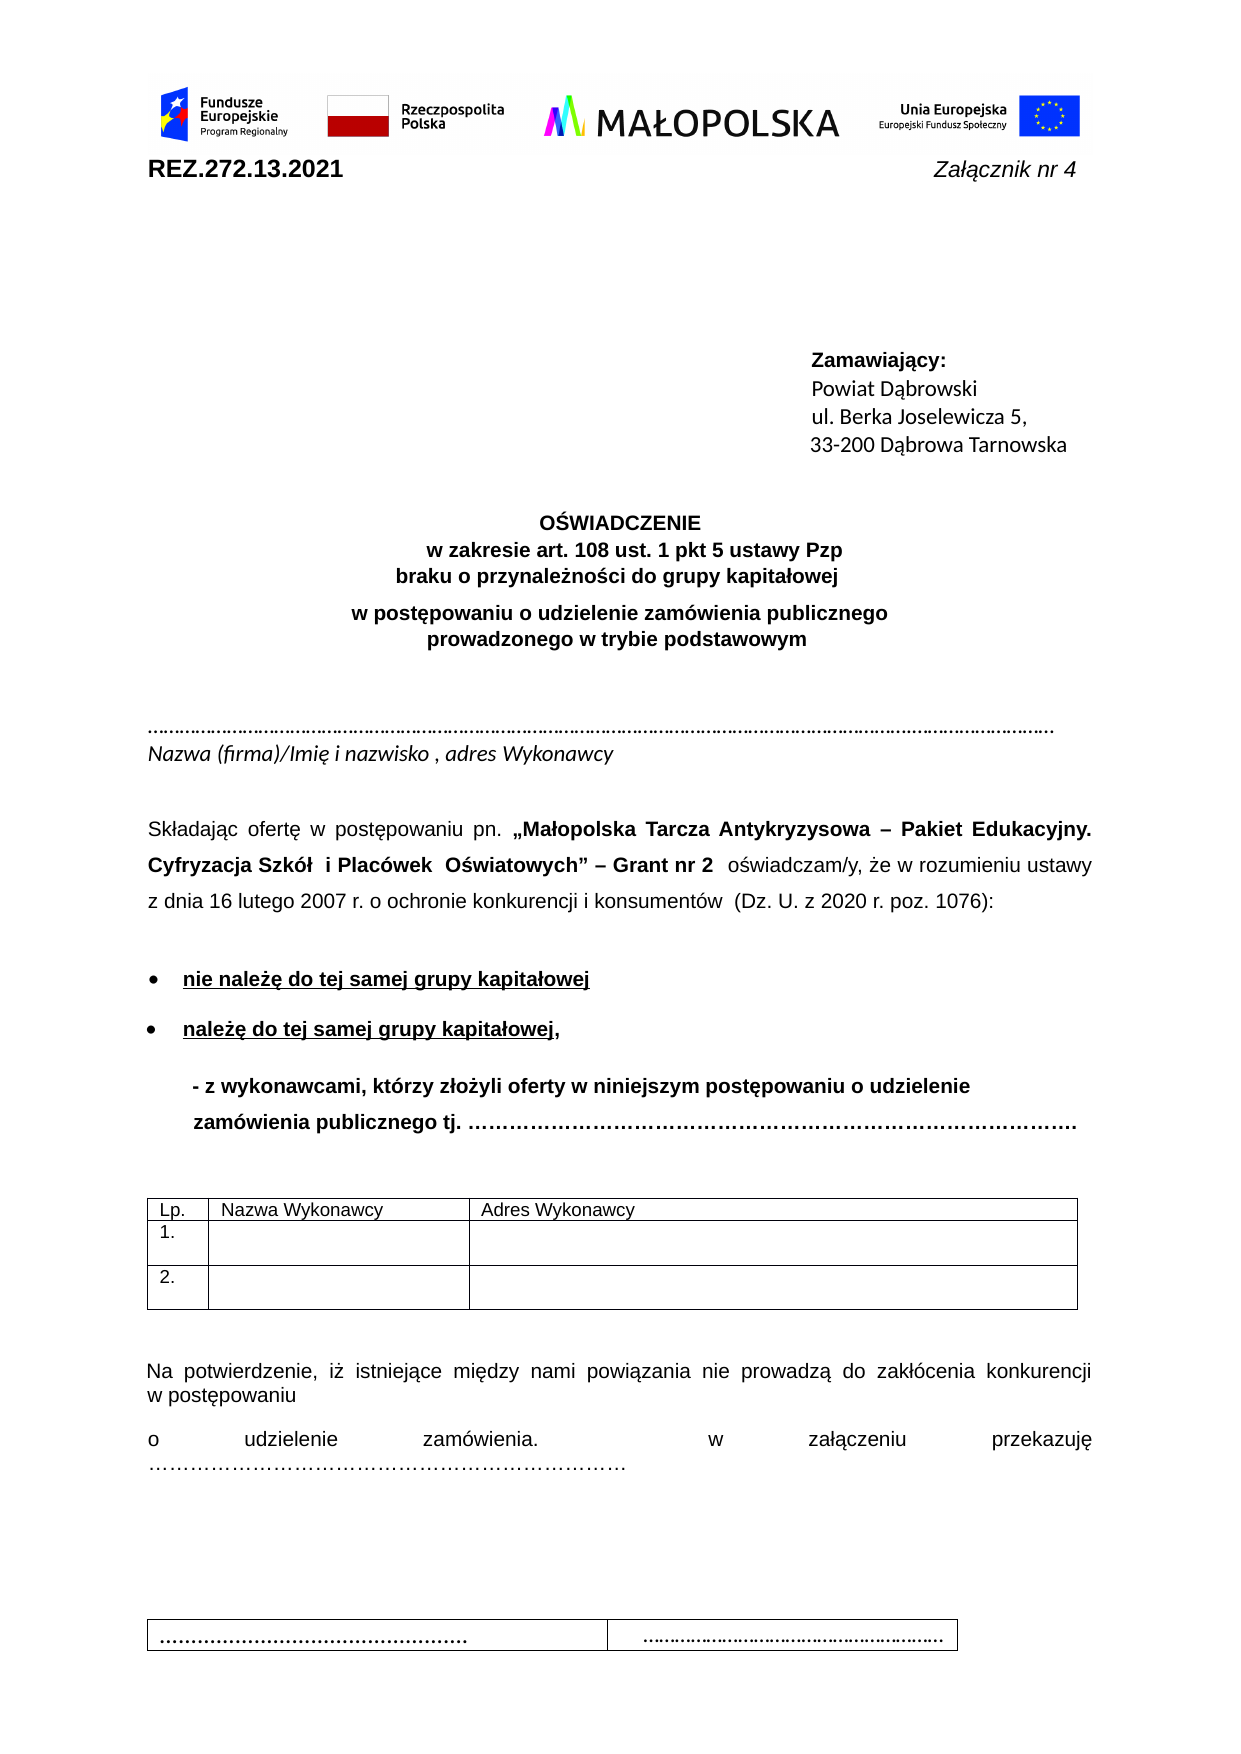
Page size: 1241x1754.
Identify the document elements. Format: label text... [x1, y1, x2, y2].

text braku o przynależności do grupy kapitałowej [177, 564, 1057, 588]
text - z wykonawcami, którzy złożyli oferty w niniejszym postępowaniu o udzielenie zamówienia publicznego tj. ……………………………………………………………………………. [192, 1074, 1093, 1134]
table_header Adres Wykonawcy [470, 1199, 1077, 1220]
table_cell [470, 1266, 1077, 1309]
text Na potwierdzenie, iż istniejące między nami powiązania nie prowadzą do zakłócenia konkurencji w postępowaniu [146, 1358, 1093, 1406]
table_header Lp. [148, 1199, 208, 1220]
table_header Nazwa Wykonawcy [209, 1199, 469, 1220]
text w zakresie art. 108 ust. 1 pkt 5 ustawy Pzp [177, 538, 1093, 562]
text REZ.272.13.2021 Załącznik nr 4 [148, 155, 1093, 183]
text ……………………………………………………………………………………………………………………………….……………………… [148, 712, 1093, 739]
table_cell [209, 1266, 469, 1309]
text 33-200 Dąbrowa Tarnowska [664, 431, 1093, 458]
text Powiat Dąbrowski [148, 374, 1093, 402]
table_cell [209, 1221, 469, 1264]
text w postępowaniu o udzielenie zamówienia publicznego [177, 600, 1063, 624]
list nie należę do tej samej grupy kapitałowej [109, 964, 1093, 992]
table_header ................................................. [148, 1620, 607, 1650]
table_cell 2. [148, 1266, 208, 1309]
text ul. Berka Joselewicza 5, [148, 402, 1093, 431]
text prowadzonego w trybie podstawowym [177, 627, 1057, 651]
table_cell [470, 1221, 1077, 1264]
text Nazwa (firma)/Imię i nazwisko , adres Wykonawcy [148, 739, 1093, 768]
table_cell 1. [148, 1221, 208, 1264]
list należę do tej samej grupy kapitałowej, [109, 1014, 1093, 1042]
text OŚWIADCZENIE [148, 511, 1093, 535]
text o udzielenie zamówienia. w załączeniu przekazuję …………………………………………………………… [148, 1427, 1093, 1475]
text Zamawiający: [148, 345, 1093, 373]
text Składając ofertę w postępowaniu pn. „Małopolska Tarcza Antykryzysowa – Pakiet Edukacyjny. Cyfryzacja Szkół i Placówek Oświatowych” – Grant nr 2 oświadczam/y, że w rozumieniu ustawy z dnia 16 lutego 2007 r. o ochronie konkurencji i konsumentów (Dz. U. z 2020 r. poz. 1076): [148, 817, 1093, 913]
table_header ………………………………………………… [608, 1620, 957, 1650]
